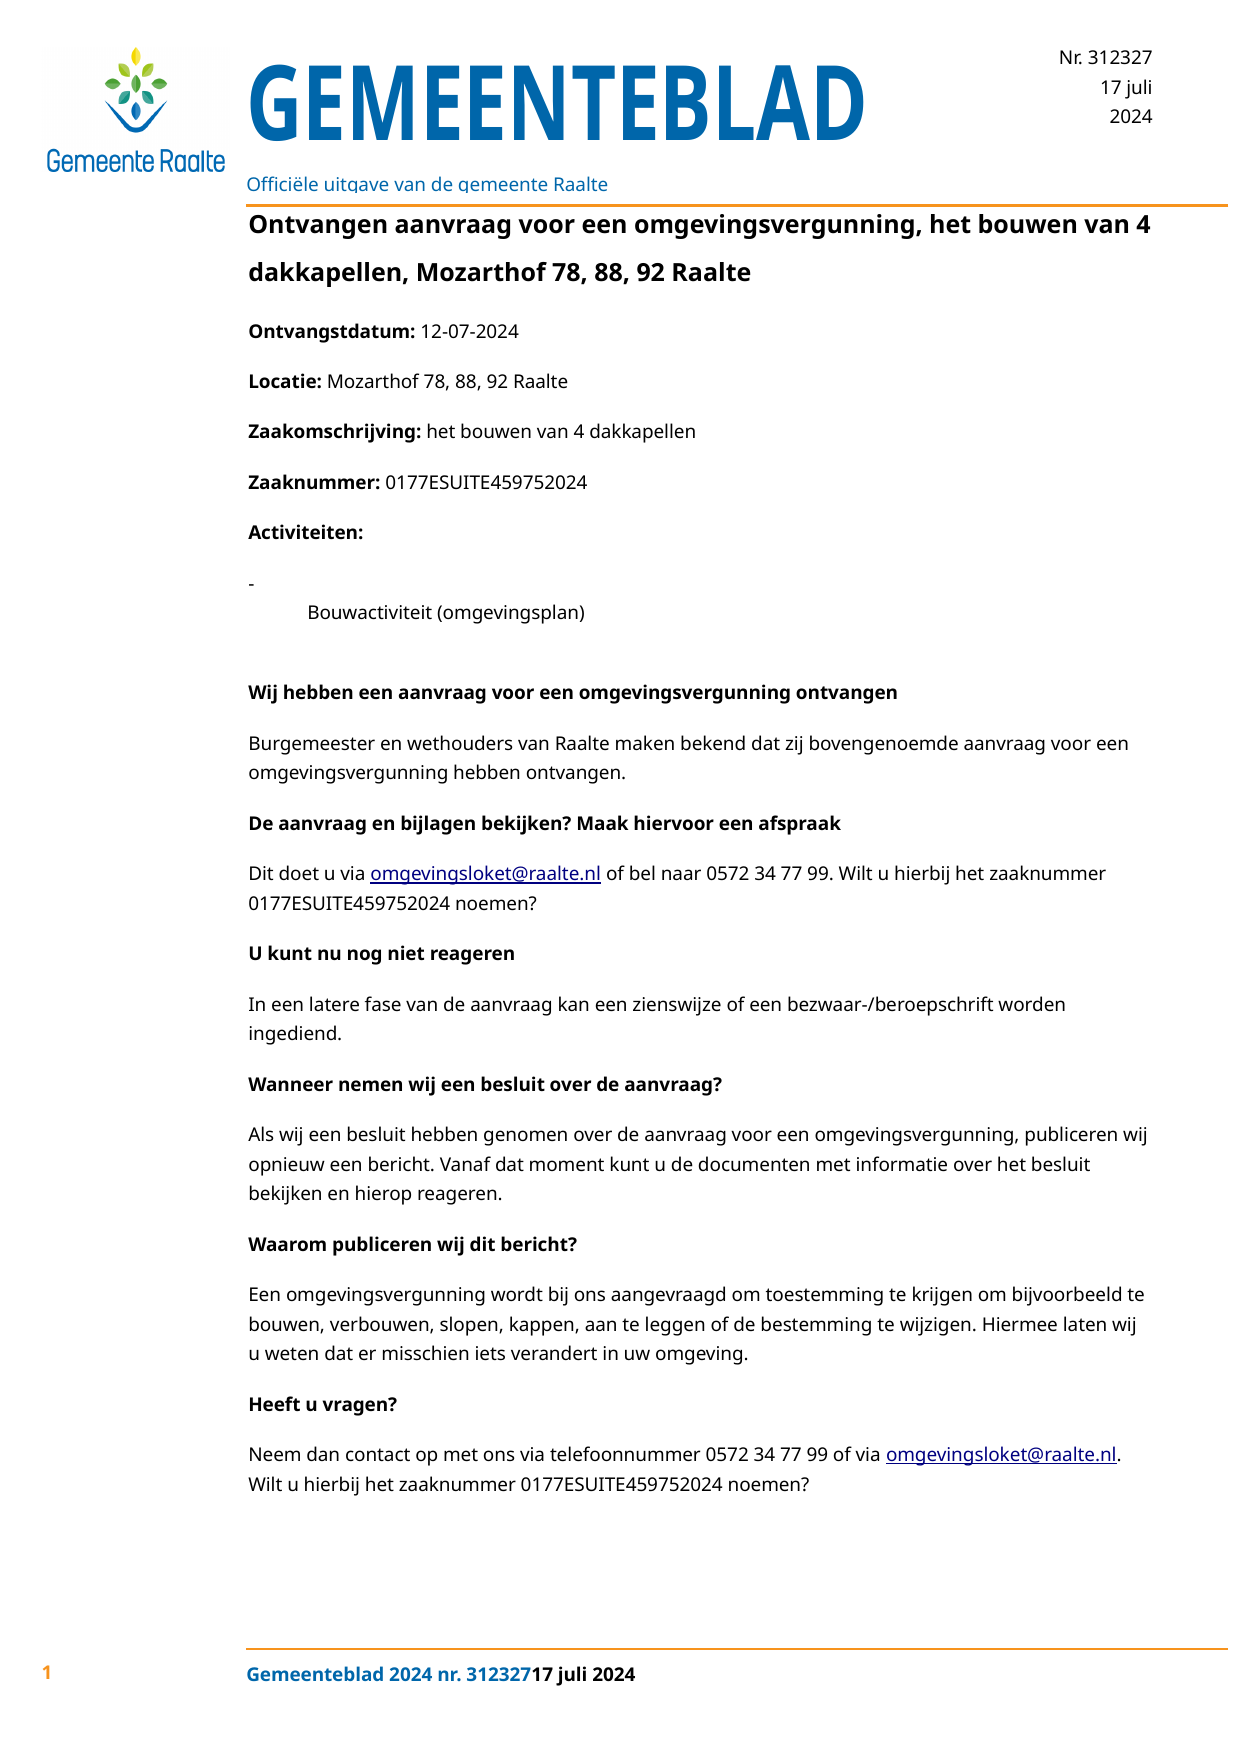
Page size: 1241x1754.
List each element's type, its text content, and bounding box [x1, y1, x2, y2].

text Een omgevingsvergunning wordt bij ons aangevraagd om toestemming te krijgen om bijvoorbeeld te bouwen, verbouwen, slopen, kappen, aan te leggen of de bestemming te wijzigen. Hiermee laten wij u weten dat er misschien iets verandert in uw omgeving. [248, 1281, 1152, 1366]
text Wij hebben een aanvraag voor een omgevingsvergunning ontvangen [248, 679, 1152, 705]
text Zaakomschrijving: het bouwen van 4 dakkapellen [248, 419, 1152, 444]
list Bouwactiviteit (omgevingsplan) [248, 599, 1152, 625]
text Ontvangstdatum: 12-07-2024 [248, 318, 1152, 344]
text Heeft u vragen? [248, 1391, 1152, 1417]
text Neem dan contact op met ons via telefoonnummer 0572 34 77 99 of via omgevingsloket@raalte.nl. Wilt u hierbij het zaaknummer 0177ESUITE459752024 noemen? [248, 1441, 1152, 1497]
text Waarom publiceren wij dit bericht? [248, 1231, 1152, 1257]
text Burgemeester en wethouders van Raalte maken bekend dat zij bovengenoemde aanvraag voor een omgevingsvergunning hebben ontvangen. [248, 730, 1152, 785]
text Locatie: Mozarthof 78, 88, 92 Raalte [248, 368, 1152, 394]
text Wanneer nemen wij een besluit over de aanvraag? [248, 1071, 1152, 1097]
text Dit doet u via omgevingsloket@raalte.nl of bel naar 0572 34 77 99. Wilt u hierbij het zaaknummer 0177ESUITE459752024 noemen? [248, 860, 1152, 916]
text In een latere fase van de aanvraag kan een zienswijze of een bezwaar-/beroepschrift worden ingediend. [248, 991, 1152, 1046]
text Activiteiten: [248, 519, 1152, 545]
text Zaaknummer: 0177ESUITE459752024 [248, 469, 1152, 495]
picture [41, 47, 231, 172]
text U kunt nu nog niet reageren [248, 940, 1152, 966]
text Als wij een besluit hebben genomen over de aanvraag voor een omgevingsvergunning, publiceren wij opnieuw een bericht. Vanaf dat moment kunt u de documenten met informatie over het besluit bekijken en hierop reageren. [248, 1121, 1152, 1206]
text Ontvangen aanvraag voor een omgevingsvergunning, het bouwen van 4 dakkapellen, Mozarthof 78, 88, 92 Raalte [248, 207, 1152, 288]
text De aanvraag en bijlagen bekijken? Maak hiervoor een afspraak [248, 810, 1152, 836]
